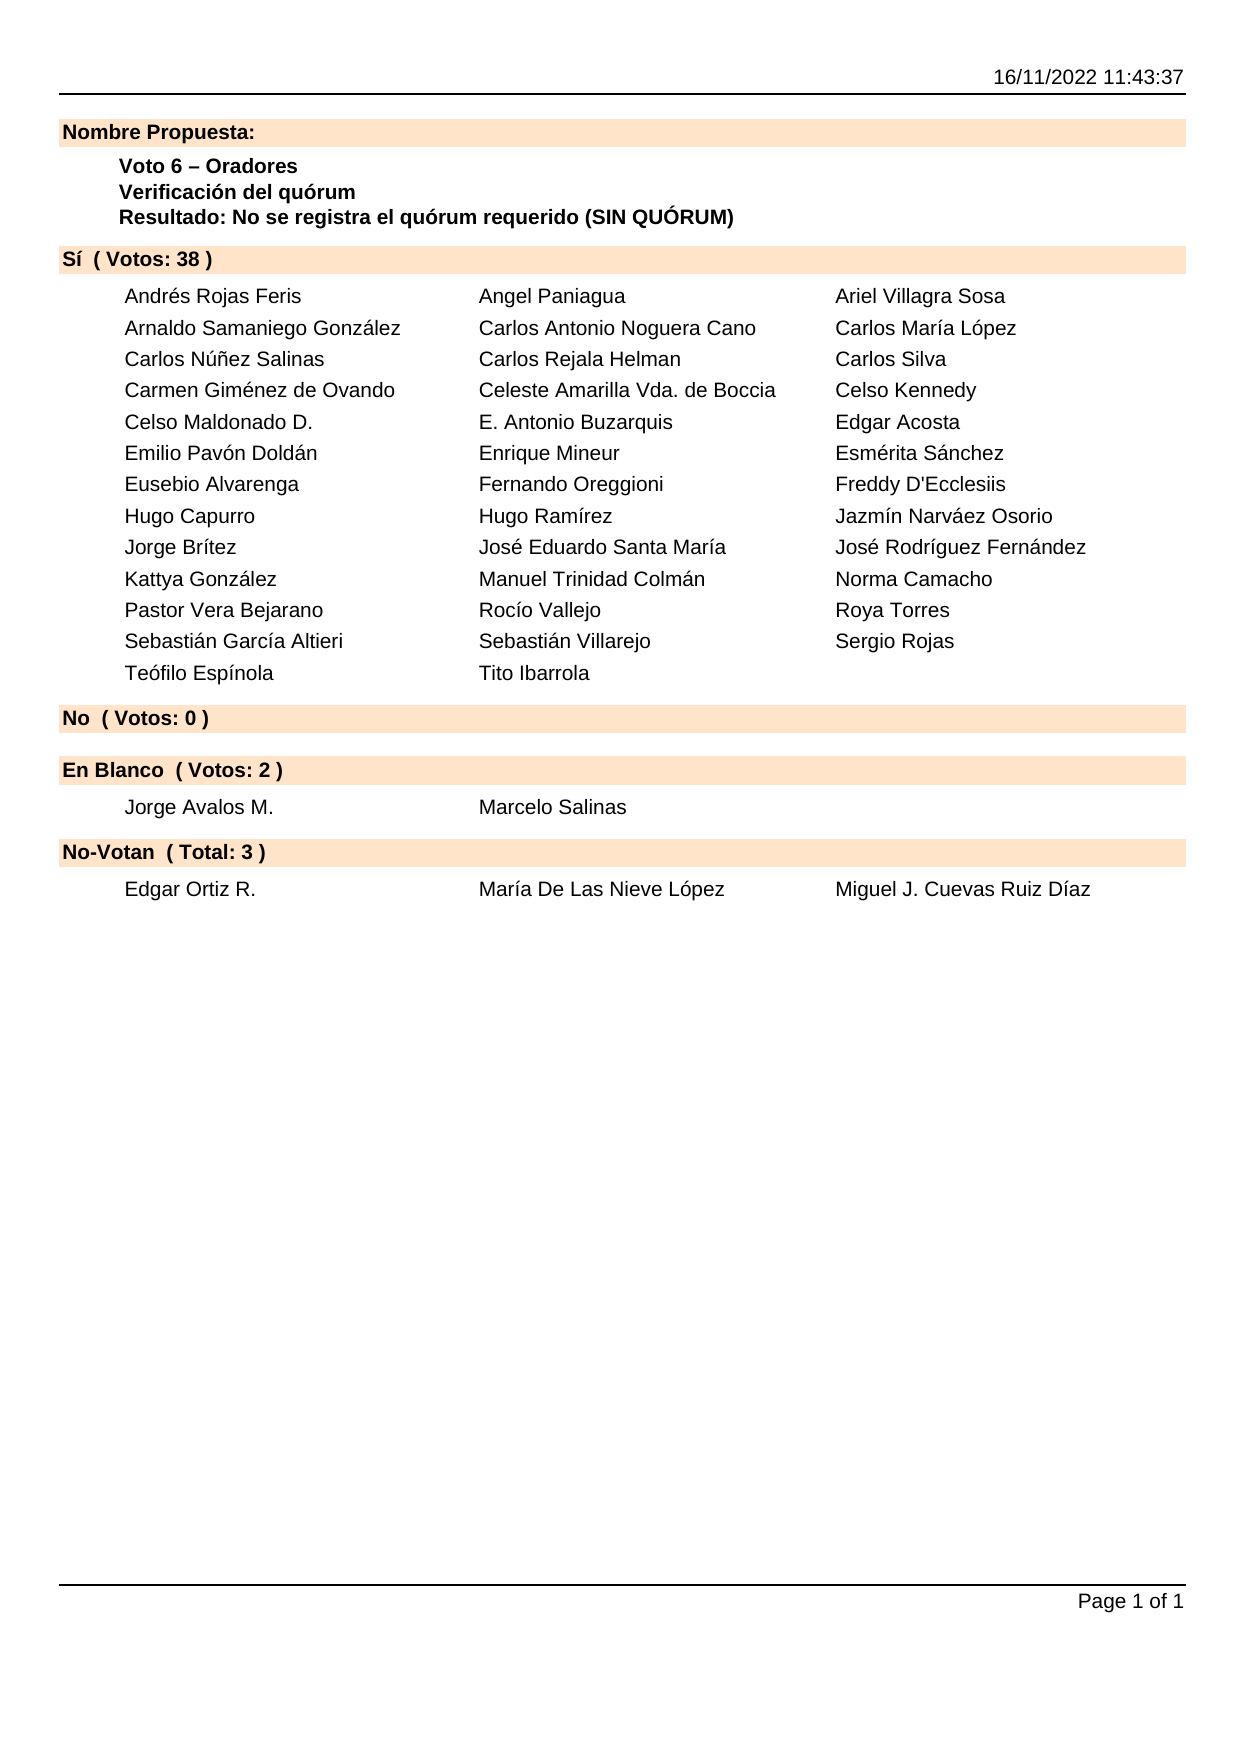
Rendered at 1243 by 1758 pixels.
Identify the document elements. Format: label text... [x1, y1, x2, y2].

table_cell [461, 471, 475, 500]
table_cell Rocío Vallejo [475, 597, 816, 625]
table_cell [461, 534, 475, 562]
table_cell Hugo Capurro [121, 503, 461, 531]
table_cell Roya Torres [832, 597, 1172, 625]
table_cell Ariel Villagra Sosa [832, 283, 1172, 312]
table_cell [832, 659, 1172, 688]
table_cell Teófilo Espínola [121, 659, 461, 688]
table_cell [816, 876, 832, 904]
table_cell [1172, 440, 1186, 468]
table_cell [816, 534, 832, 562]
table_cell [461, 793, 475, 822]
table_cell José Eduardo Santa María [475, 534, 816, 562]
table_cell [816, 822, 1186, 839]
table_cell Edgar Acosta [832, 409, 1172, 437]
table_cell Marcelo Salinas [475, 793, 816, 822]
table_cell [1172, 876, 1186, 904]
table_cell [816, 283, 832, 312]
table_cell [461, 597, 475, 625]
table_cell [121, 688, 461, 705]
table_cell [59, 734, 1186, 756]
table_cell José Rodríguez Fernández [832, 534, 1172, 562]
table_cell [1172, 283, 1186, 312]
table_cell Celeste Amarilla Vda. de Boccia [475, 377, 816, 406]
table_cell [59, 659, 121, 688]
table_cell [59, 688, 121, 705]
table_cell [1172, 409, 1186, 437]
table_cell Carlos María López [832, 314, 1172, 343]
table_cell [461, 905, 475, 1584]
table_cell Enrique Mineur [475, 440, 816, 468]
table_cell [1172, 534, 1186, 562]
table_cell [59, 597, 121, 625]
table_cell [1182, 229, 1187, 246]
table_cell [1172, 503, 1186, 531]
table_cell Kattya González [121, 565, 461, 594]
table_cell Sebastián Villarejo [475, 628, 816, 656]
table_cell [832, 688, 1172, 705]
table_cell E. Antonio Buzarquis [475, 409, 816, 437]
table_cell Carlos Rejala Helman [475, 346, 816, 374]
table_cell [1172, 597, 1186, 625]
table_cell [59, 229, 116, 246]
table_cell [816, 793, 1186, 822]
table_cell [816, 628, 832, 656]
table_cell Jorge Avalos M. [121, 793, 461, 822]
table_cell [59, 565, 121, 594]
table_cell No ( Votos: 0 ) [59, 705, 1186, 733]
table_cell [816, 597, 832, 625]
table_cell [59, 503, 121, 531]
table_cell [121, 822, 461, 839]
table_header Voto 6 – Oradores Verificación del quórum Resultado: No se registra el quórum requerido (SIN QUÓRUM) [116, 153, 1182, 229]
table_cell [59, 876, 121, 904]
table_cell [59, 275, 1186, 283]
table_cell Hugo Ramírez [475, 503, 816, 531]
table_cell [59, 793, 121, 822]
table_cell [461, 688, 475, 705]
table_cell [461, 565, 475, 594]
table_cell [816, 409, 832, 437]
table_cell [461, 440, 475, 468]
table_cell [59, 377, 121, 406]
table_cell Freddy D'Ecclesiis [832, 471, 1172, 500]
table_cell Arnaldo Samaniego González [121, 314, 461, 343]
table_cell Edgar Ortiz R. [121, 876, 461, 904]
table_cell [59, 628, 121, 656]
table_cell [1172, 688, 1186, 705]
table_cell [475, 822, 816, 839]
table_cell Norma Camacho [832, 565, 1172, 594]
table_cell [1172, 346, 1186, 374]
table_header 16/11/2022 11:43:37 [651, 59, 1186, 93]
table_cell [461, 628, 475, 656]
table_cell Carlos Antonio Noguera Cano [475, 314, 816, 343]
table_cell Fernando Oreggioni [475, 471, 816, 500]
table_cell [59, 346, 121, 374]
table_cell [1172, 628, 1186, 656]
table_cell [59, 534, 121, 562]
table_cell No-Votan ( Total: 3 ) [59, 839, 1186, 867]
table_cell [59, 283, 121, 312]
table_cell Celso Kennedy [832, 377, 1172, 406]
table_cell Tito Ibarrola [475, 659, 816, 688]
table_cell [461, 822, 475, 839]
table_cell [59, 314, 121, 343]
table_cell Jorge Brítez [121, 534, 461, 562]
table_cell [1172, 905, 1186, 1584]
table_cell Esmérita Sánchez [832, 440, 1172, 468]
table_cell Pastor Vera Bejarano [121, 597, 461, 625]
table_cell [461, 314, 475, 343]
table_cell [59, 785, 1186, 793]
table_cell Carlos Silva [832, 346, 1172, 374]
table_header Sí ( Votos: 38 ) [59, 246, 1186, 274]
table_cell Miguel J. Cuevas Ruiz Díaz [832, 876, 1172, 904]
table_cell [461, 659, 475, 688]
table_cell [59, 868, 1186, 876]
table_cell [59, 471, 121, 500]
table_cell [816, 440, 832, 468]
table_cell Emilio Pavón Doldán [121, 440, 461, 468]
table_header [1182, 153, 1187, 229]
table_cell Manuel Trinidad Colmán [475, 565, 816, 594]
table_cell [816, 377, 832, 406]
table_cell En Blanco ( Votos: 2 ) [59, 756, 1186, 785]
table_cell [1172, 314, 1186, 343]
table_cell Eusebio Alvarenga [121, 471, 461, 500]
table_cell [59, 905, 121, 1584]
table_cell [59, 409, 121, 437]
table_cell [816, 905, 832, 1584]
table_cell María De Las Nieve López [475, 876, 816, 904]
table_cell [116, 229, 1182, 246]
table_cell [59, 1588, 827, 1622]
table_cell Sergio Rojas [832, 628, 1172, 656]
table_cell Page 1 of 1 [828, 1588, 1186, 1622]
table_cell [1172, 659, 1186, 688]
table_cell [461, 377, 475, 406]
table_cell [461, 409, 475, 437]
table_header [59, 59, 651, 93]
table_cell [59, 440, 121, 468]
table_cell Carlos Núñez Salinas [121, 346, 461, 374]
table_cell [59, 98, 1186, 119]
table_cell [1172, 471, 1186, 500]
table_cell [816, 314, 832, 343]
table_cell Celso Maldonado D. [121, 409, 461, 437]
table_cell [461, 283, 475, 312]
table_cell [816, 503, 832, 531]
table_cell [816, 565, 832, 594]
table_cell Carmen Giménez de Ovando [121, 377, 461, 406]
table_cell [832, 905, 1172, 1584]
table_cell [475, 905, 816, 1584]
table_cell [59, 148, 1186, 153]
table_cell [461, 346, 475, 374]
table_cell [816, 346, 832, 374]
table_cell Andrés Rojas Feris [121, 283, 461, 312]
table_cell [1172, 377, 1186, 406]
table_cell Angel Paniagua [475, 283, 816, 312]
table_cell [59, 822, 121, 839]
table_cell [121, 905, 461, 1584]
table_cell Nombre Propuesta: [59, 119, 1186, 147]
table_header [59, 153, 116, 229]
table_cell [816, 688, 832, 705]
table_cell [816, 471, 832, 500]
table_cell Sebastián García Altieri [121, 628, 461, 656]
table_cell [461, 876, 475, 904]
table_cell [461, 503, 475, 531]
table_cell [816, 659, 832, 688]
table_cell [475, 688, 816, 705]
table_cell Jazmín Narváez Osorio [832, 503, 1172, 531]
table_cell [1172, 565, 1186, 594]
